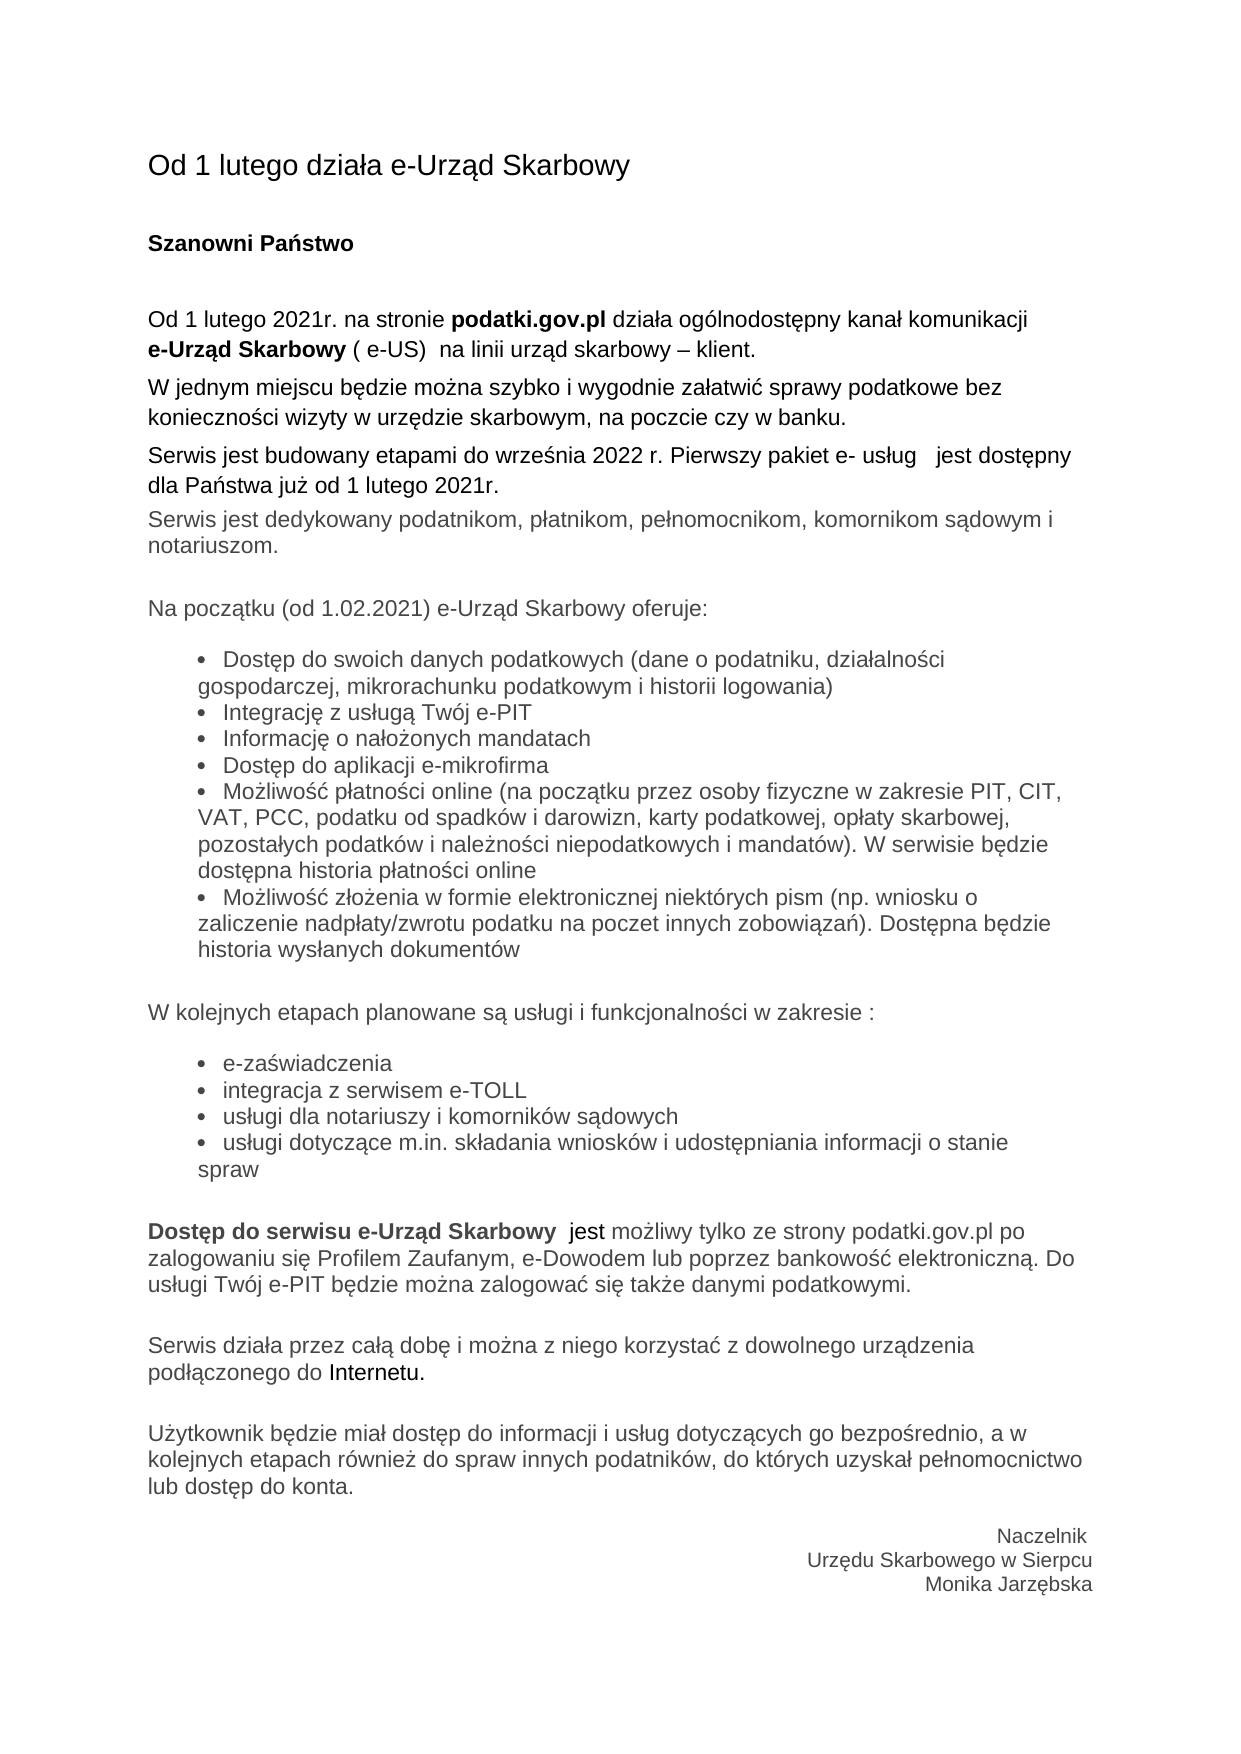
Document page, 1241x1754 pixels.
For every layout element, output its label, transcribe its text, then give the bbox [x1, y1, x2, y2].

text Serwis jest budowany etapami do września 2022 r. Pierwszy pakiet e- usług jest dostępny dla Państwa już od 1 lutego 2021r. [148, 438, 1093, 498]
text Dostęp do serwisu e-Urząd Skarbowy jest możliwy tylko ze strony podatki.gov.pl po zalogowaniu się Profilem Zaufanym, e-Dowodem lub poprzez bankowość elektroniczną. Do usługi Twój e-PIT będzie można zalogować się także danymi podatkowymi. [148, 1218, 1093, 1297]
text Od 1 lutego 2021r. na stronie podatki.gov.pl działa ogólnodostępny kanał komunikacji e-Urząd Skarbowy ( e-US) na linii urząd skarbowy – klient. [148, 302, 1093, 362]
text Monika Jarzębska [148, 1572, 1093, 1596]
text W kolejnych etapach planowane są usługi i funkcjonalności w zakresie : [148, 999, 1093, 1025]
text Serwis działa przez całą dobę i można z niego korzystać z dowolnego urządzenia podłączonego do Internetu. [148, 1332, 1093, 1385]
list Dostęp do swoich danych podatkowych (dane o podatniku, działalności gospodarczej, mikrorachunku podatkowym i historii logowania) [198, 646, 1068, 699]
list integracja z serwisem e-TOLL [198, 1077, 1068, 1103]
text Naczelnik [148, 1524, 1093, 1548]
text Serwis jest dedykowany podatnikom, płatnikom, pełnomocnikom, komornikom sądowym i notariuszom. [148, 506, 1093, 558]
list Dostęp do aplikacji e-mikrofirma [198, 752, 1068, 778]
text Szanowni Państwo [148, 227, 1093, 257]
list Możliwość złożenia w formie elektronicznej niektórych pism (np. wniosku o zaliczenie nadpłaty/zwrotu podatku na poczet innych zobowiązań). Dostępna będzie historia wysłanych dokumentów [198, 883, 1068, 962]
text W jednym miejscu będzie można szybko i wygodnie załatwić sprawy podatkowe bez konieczności wizyty w urzędzie skarbowym, na poczcie czy w banku. [148, 370, 1093, 430]
list e-zaświadczenia [198, 1050, 1068, 1077]
list Informację o nałożonych mandatach [198, 725, 1068, 752]
list Integrację z usługą Twój e-PIT [198, 699, 1068, 725]
list usługi dotyczące m.in. składania wniosków i udostępniania informacji o stanie spraw [198, 1129, 1068, 1182]
text Od 1 lutego działa e-Urząd Skarbowy [148, 148, 1093, 181]
text Urzędu Skarbowego w Sierpcu [148, 1548, 1093, 1572]
list usługi dla notariuszy i komorników sądowych [198, 1103, 1068, 1129]
text Na początku (od 1.02.2021) e-Urząd Skarbowy oferuje: [148, 595, 1093, 621]
list Możliwość płatności online (na początku przez osoby fizyczne w zakresie PIT, CIT, VAT, PCC, podatku od spadków i darowizn, karty podatkowej, opłaty skarbowej, pozostałych podatków i należności niepodatkowych i mandatów). W serwisie będzie dostępna historia płatności online [198, 778, 1068, 883]
text Użytkownik będzie miał dostęp do informacji i usług dotyczących go bezpośrednio, a w kolejnych etapach również do spraw innych podatników, do których uzyskał pełnomocnictwo lub dostęp do konta. [148, 1420, 1093, 1499]
